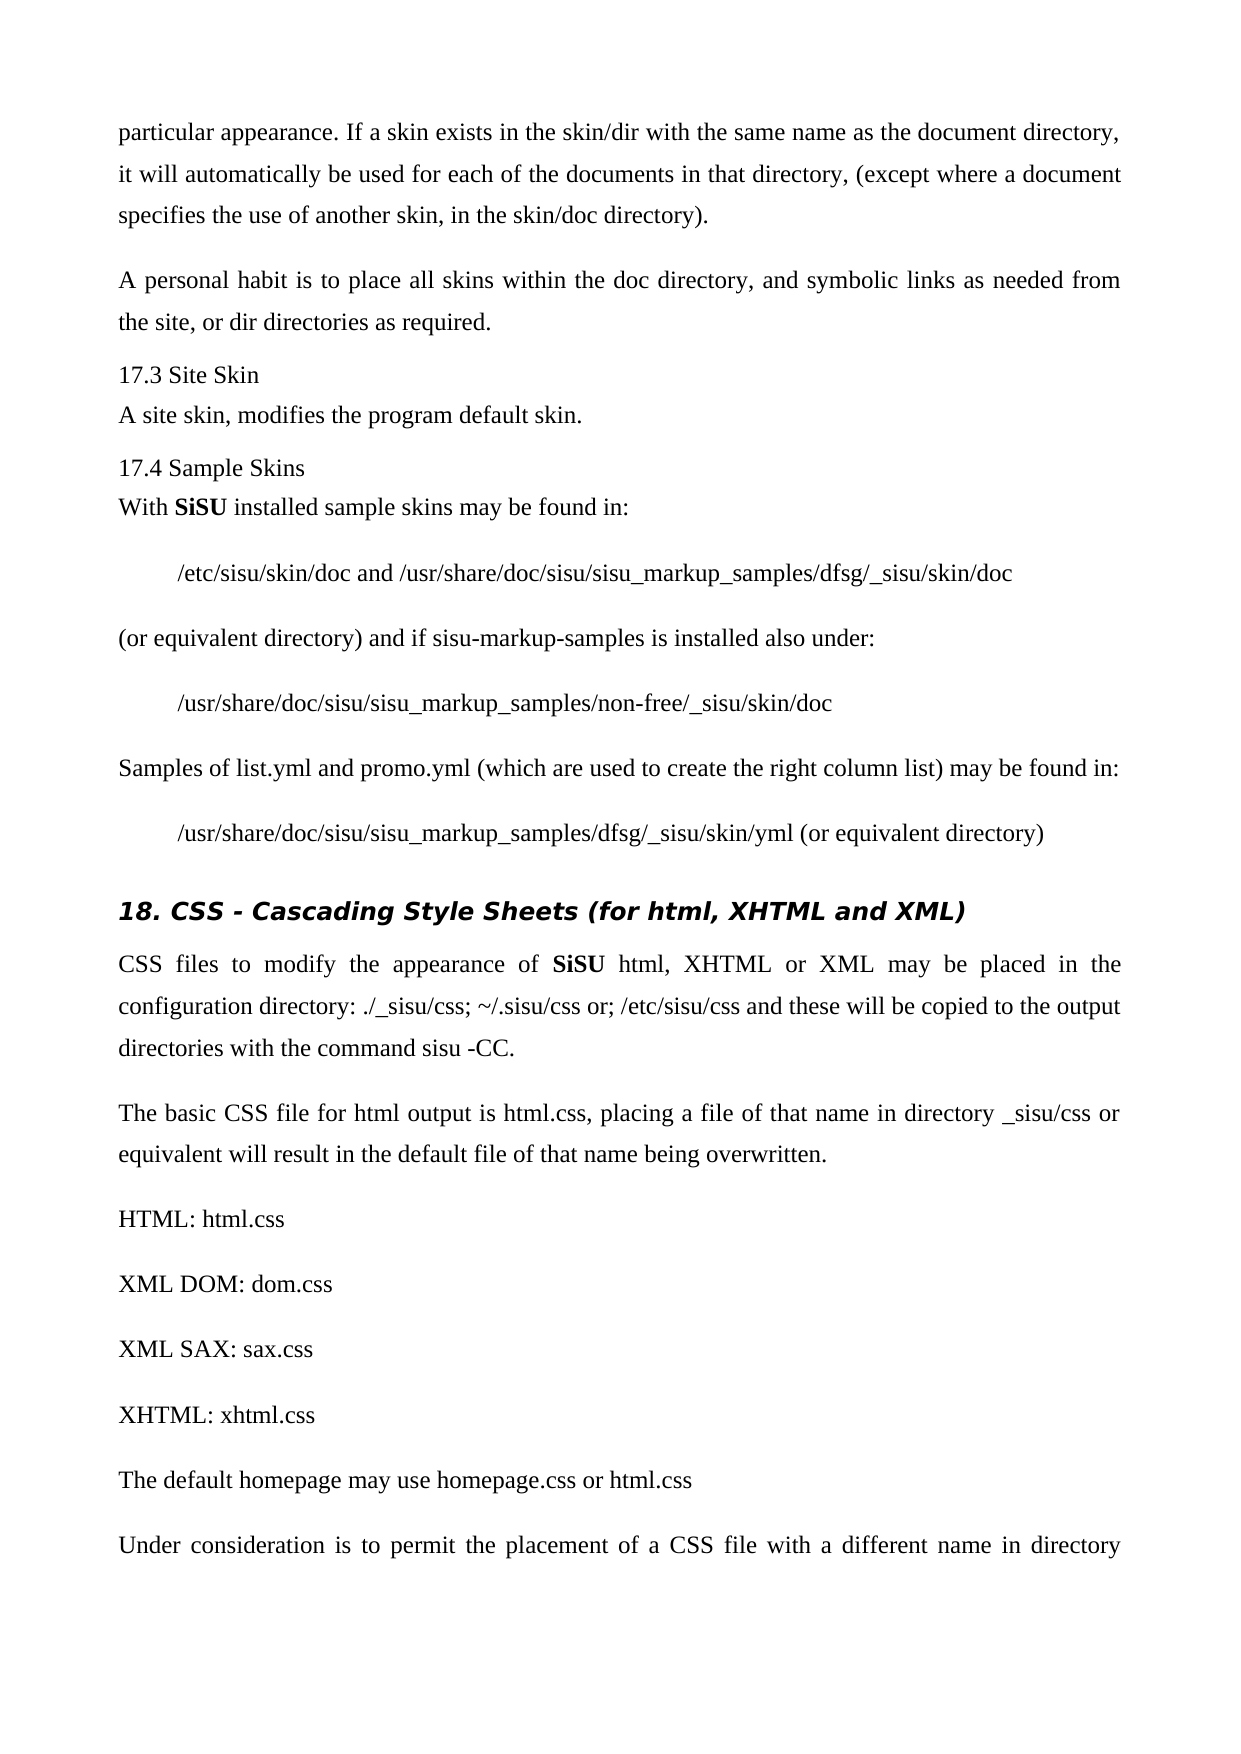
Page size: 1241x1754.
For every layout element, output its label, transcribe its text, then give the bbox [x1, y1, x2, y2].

text A site skin, modifies the program default skin. [118, 401, 1122, 428]
text particular appearance. If a skin exists in the skin/dir with the same name as the document directory, it will automatically be used for each of the documents in that directory, (except where a document specifies the use of another skin, in the skin/doc directory). [118, 118, 1122, 229]
text HTML: html.css [118, 1205, 1122, 1233]
text XHTML: xhtml.css [118, 1401, 1122, 1428]
subtitle 17.3 Site Skin [118, 361, 1122, 389]
subtitle 18. CSS - Cascading Style Sheets (for html, XHTML and XML) [118, 897, 1122, 926]
text (or equivalent directory) and if sisu-markup-samples is installed also under: [118, 624, 1122, 651]
text With SiSU installed sample skins may be found in: [118, 493, 1122, 521]
text XML DOM: dom.css [118, 1271, 1122, 1298]
text The basic CSS file for html output is html.css, placing a file of that name in directory _sisu/css or equivalent will result in the default file of that name being overwritten. [118, 1099, 1122, 1168]
text The default homepage may use homepage.css or html.css [118, 1466, 1122, 1493]
text XML SAX: sax.css [118, 1336, 1122, 1363]
text /usr/share/doc/sisu/sisu_markup_samples/non-free/_sisu/skin/doc [177, 689, 1122, 717]
text /usr/share/doc/sisu/sisu_markup_samples/dfsg/_sisu/skin/yml (or equivalent directory) [177, 819, 1122, 847]
text A personal habit is to place all skins within the doc directory, and symbolic links as needed from the site, or dir directories as required. [118, 266, 1122, 336]
text /etc/sisu/skin/doc and /usr/share/doc/sisu/sisu_markup_samples/dfsg/_sisu/skin/doc [177, 559, 1122, 586]
text CSS files to modify the appearance of SiSU html, XHTML or XML may be placed in the configuration directory: ./_sisu/css; ~/.sisu/css or; /etc/sisu/css and these will be copied to the output directories with the command sisu -CC. [118, 951, 1122, 1061]
text Under consideration is to permit the placement of a CSS file with a different name in directory [118, 1531, 1122, 1559]
subtitle 17.4 Sample Skins [118, 454, 1122, 482]
text Samples of list.yml and promo.yml (which are used to create the right column list) may be found in: [118, 754, 1122, 782]
